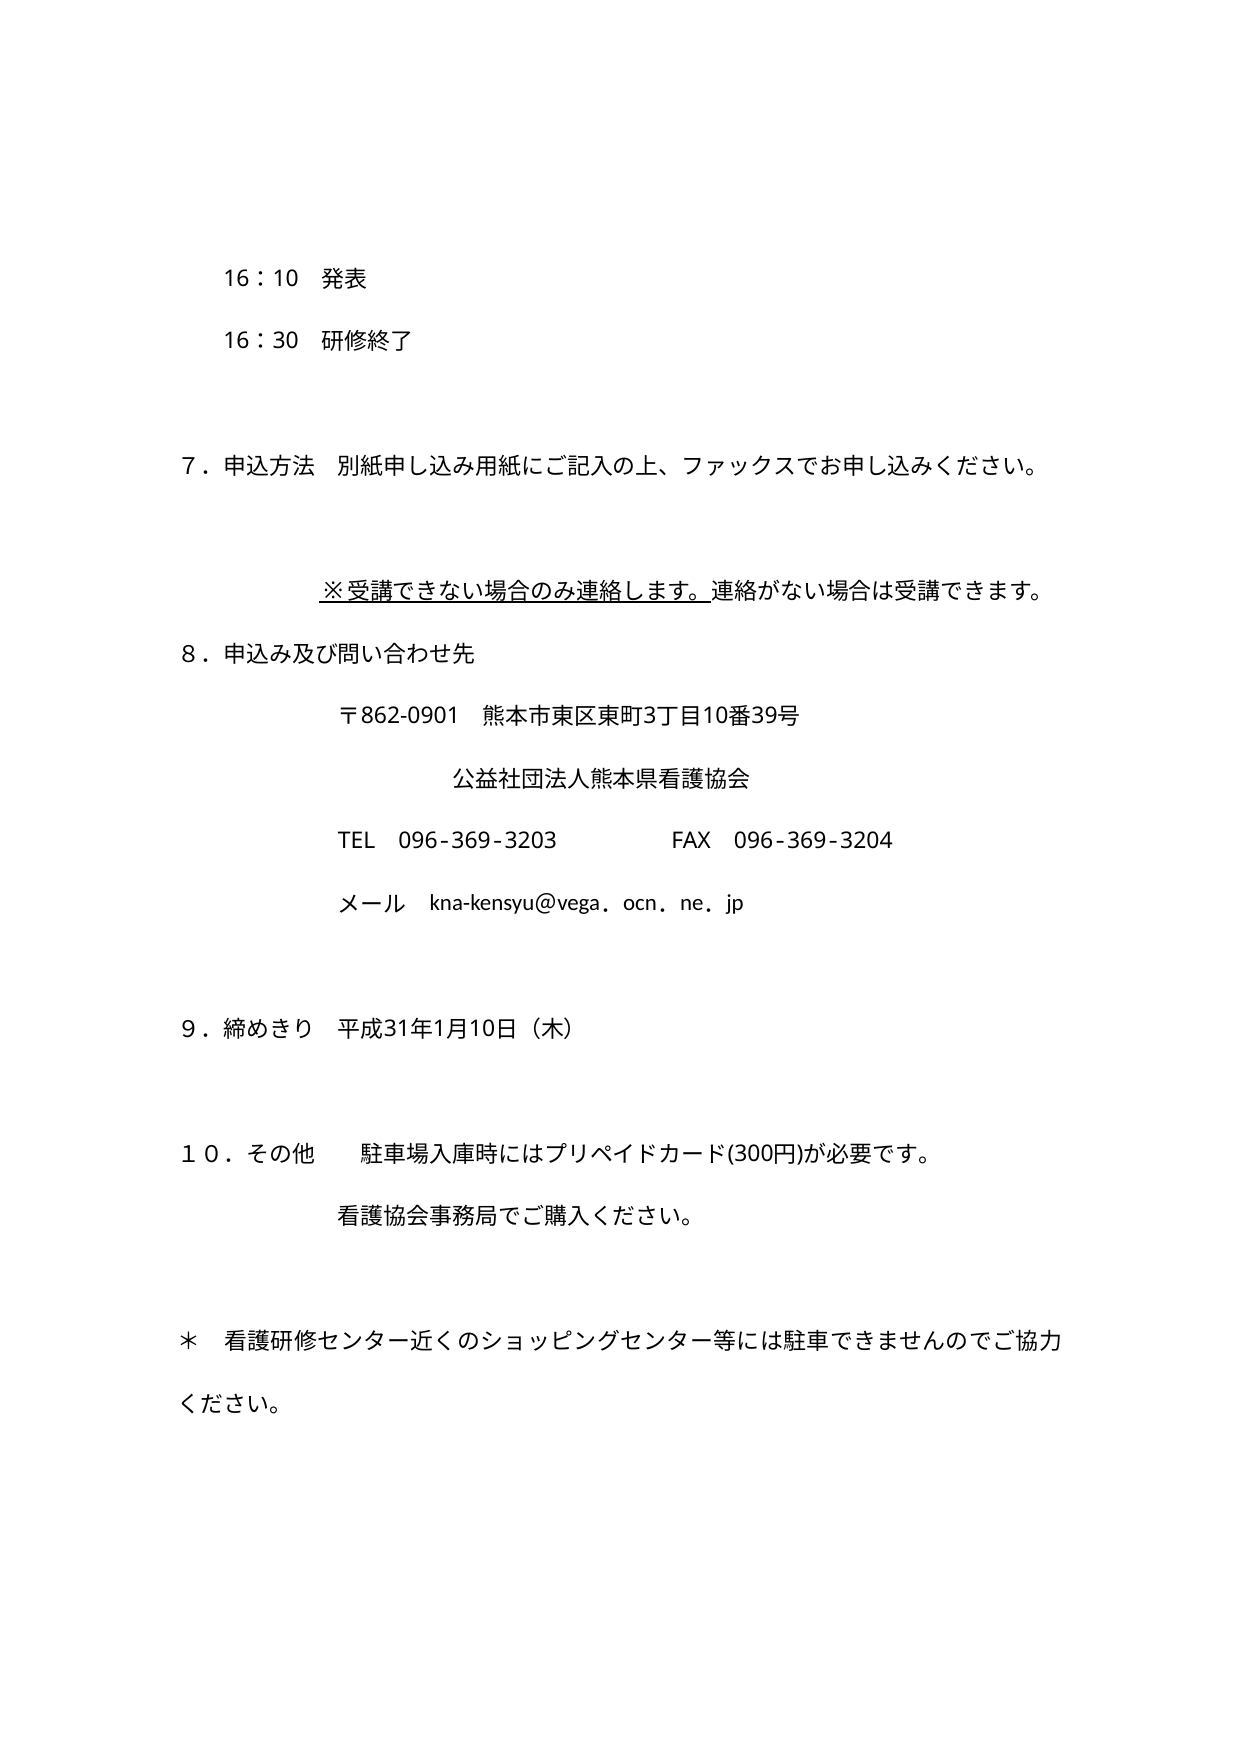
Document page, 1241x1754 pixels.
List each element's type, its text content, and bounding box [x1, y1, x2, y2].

text TEL 096‐369‐3203 FAX 096‐369‐3204 [177, 798, 1063, 861]
text 公益社団法人熊本県看護協会 [177, 736, 1063, 798]
text １０．その他 駐車場入庫時にはプリペイドカード(300円)が必要です。 [177, 1111, 1063, 1173]
text 16：10 発表 [177, 236, 1063, 298]
text 16：30 研修終了 [177, 298, 1063, 361]
text ８．申込み及び問い合わせ先 [177, 611, 1063, 673]
text ※受講できない場合のみ連絡します。連絡がない場合は受講できます。 [319, 548, 1063, 611]
text ＊ [0, 1236, 1063, 1298]
text 看護協会事務局でご購入ください。 [200, 1173, 1063, 1236]
text ＊ 看護研修センター近くのショッピングセンター等には駐車できませんのでご協力ください。 [177, 1298, 1063, 1423]
text 〒862-0901 熊本市東区東町3丁目10番39号 [177, 673, 1063, 736]
text ９．締めきり 平成31年1月10日（木） [177, 986, 1063, 1048]
text メール kna‐kensyu＠vega．ocn．ne．jp [177, 861, 1063, 923]
text ７．申込方法 別紙申し込み用紙にご記入の上、ファックスでお申し込みください。 [177, 423, 1063, 486]
